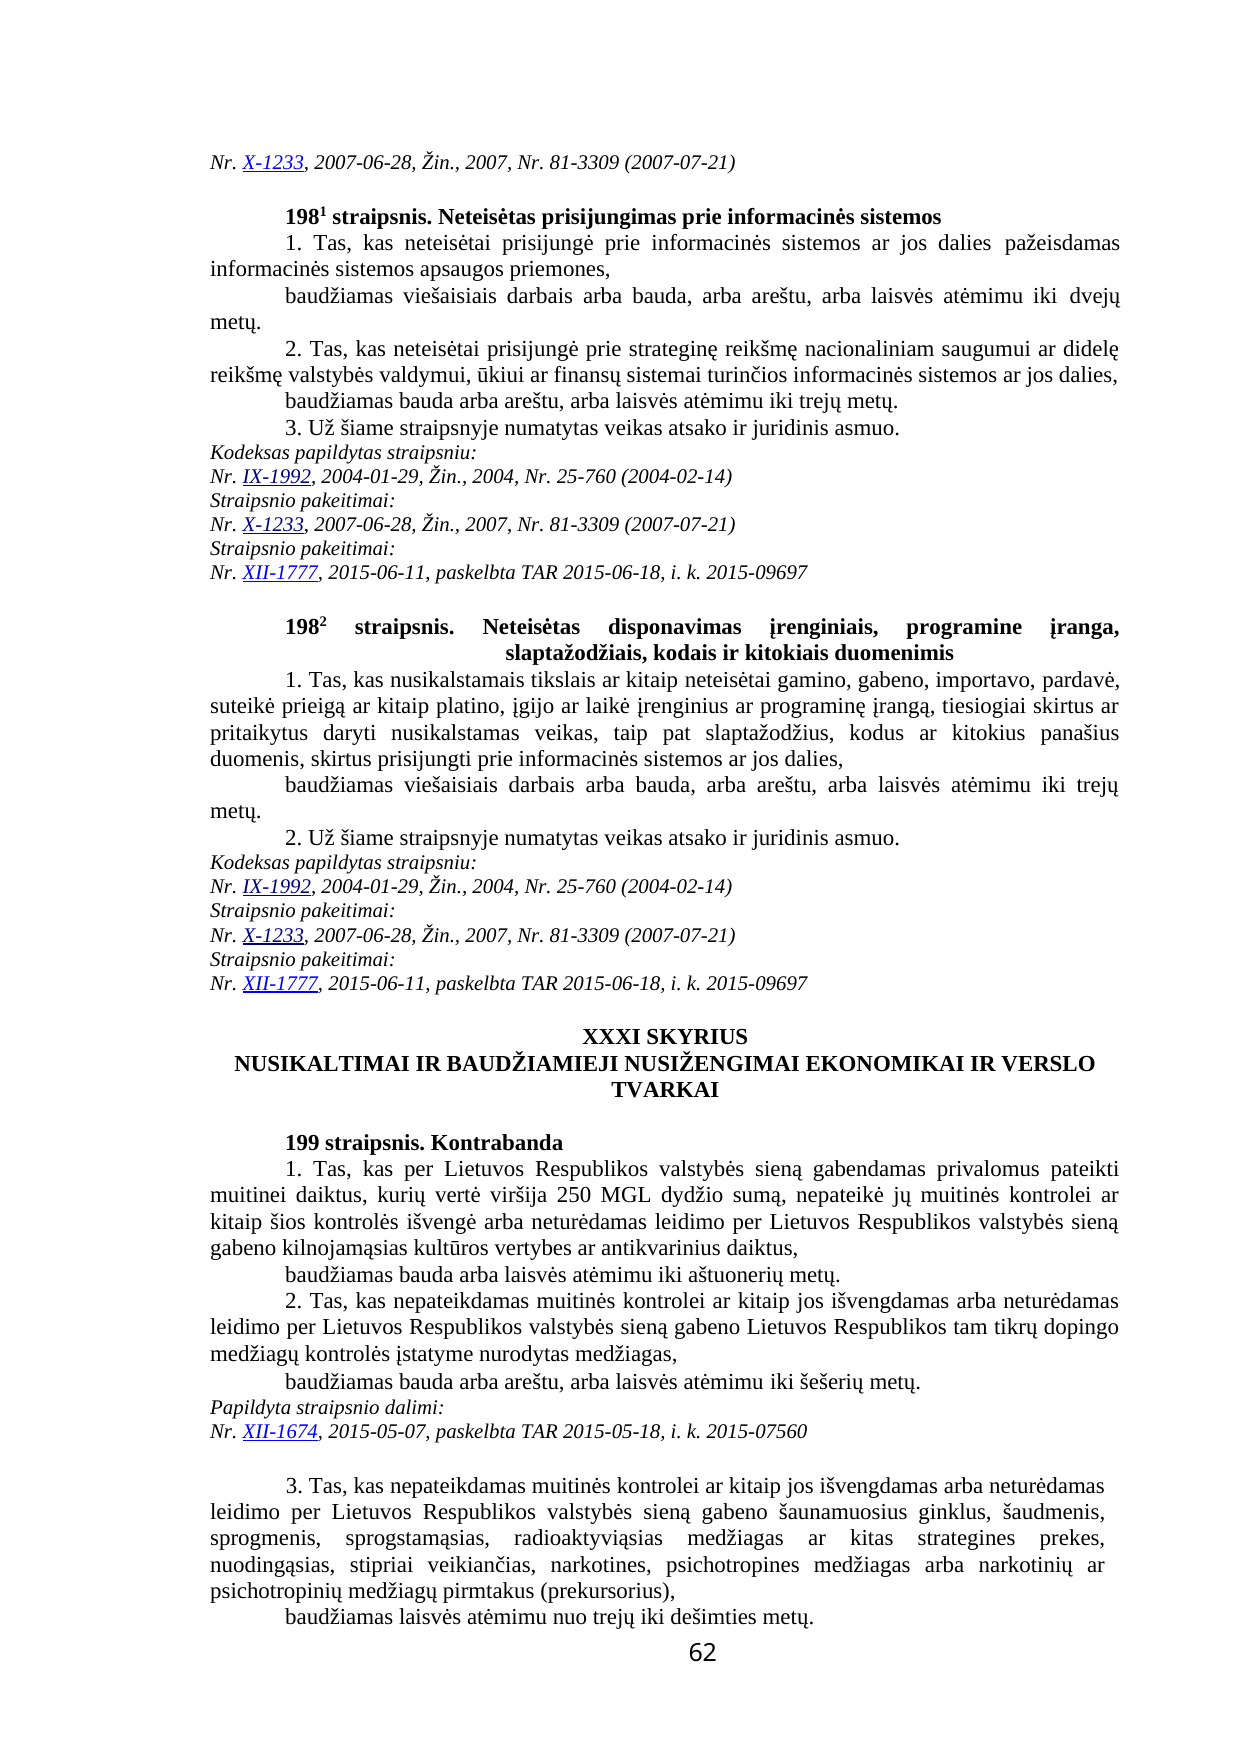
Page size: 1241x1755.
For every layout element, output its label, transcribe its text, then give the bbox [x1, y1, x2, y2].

text 2. Tas, kas nepateikdamas muitinės kontrolei ar kitaip jos išvengdamas arba neturėdamas leidimo per Lietuvos Respublikos valstybės sieną gabeno Lietuvos Respublikos tam tikrų dopingo medžiagų kontrolės įstatyme nurodytas medžiagas, [210, 1287, 1120, 1366]
text 1. Tas, kas per Lietuvos Respublikos valstybės sieną gabendamas privalomus pateikti muitinei daiktus, kurių vertė viršija 250 MGL dydžio sumą, nepateikė jų muitinės kontrolei ar kitaip šios kontrolės išvengė arba neturėdamas leidimo per Lietuvos Respublikos valstybės sieną gabeno kilnojamąsias kultūros vertybes ar antikvarinius daiktus, [210, 1155, 1120, 1261]
text 1982 straipsnis. Neteisėtas disponavimas įrenginiais, programine įranga, slaptažodžiais, kodais ir kitokiais duomenimis [285, 613, 1120, 666]
text baudžiamas viešaisiais darbais arba bauda, arba areštu, arba laisvės atėmimu iki dvejų metų. [210, 282, 1120, 334]
text Nr. IX-1992, 2004-01-29, Žin., 2004, Nr. 25-760 (2004-02-14) [210, 464, 1120, 488]
text baudžiamas bauda arba areštu, arba laisvės atėmimu iki trejų metų. [210, 387, 1120, 414]
text 3. Tas, kas nepateikdamas muitinės kontrolei ar kitaip jos išvengdamas arba neturėdamas leidimo per Lietuvos Respublikos valstybės sieną gabeno šaunamuosius ginklus, šaudmenis, sprogmenis, sprogstamąsias, radioaktyviąsias medžiagas ar kitas strategines prekes, nuodingąsias, stipriai veikiančias, narkotines, psichotropines medžiagas arba narkotinių ar psichotropinių medžiagų pirmtakus (prekursorius), [210, 1472, 1106, 1603]
text Papildyta straipsnio dalimi: [210, 1395, 1120, 1419]
text Straipsnio pakeitimai: [210, 536, 1120, 560]
text 3. Už šiame straipsnyje numatytas veikas atsako ir juridinis asmuo. [210, 414, 1120, 440]
text Kodeksas papildytas straipsniu: [210, 850, 1120, 874]
text 1. Tas, kas neteisėtai prisijungė prie informacinės sistemos ar jos dalies pažeisdamas informacinės sistemos apsaugos priemones, [210, 229, 1120, 282]
text Nr. XII-1777, 2015-06-11, paskelbta TAR 2015-06-18, i. k. 2015-09697 [210, 971, 1120, 995]
text Straipsnio pakeitimai: [210, 898, 1120, 922]
text NUSIKALTIMAI IR BAUDŽIAMIEJI NUSIŽENGIMAI EKONOMIKAI IR VERSLO TVARKAI [210, 1050, 1120, 1102]
text Straipsnio pakeitimai: [210, 488, 1120, 512]
text baudžiamas laisvės atėmimu nuo trejų iki dešimties metų. [210, 1603, 1120, 1630]
text XXXI SKYRIUS [210, 1023, 1120, 1050]
text Kodeksas papildytas straipsniu: [210, 440, 1120, 464]
text 1. Tas, kas nusikalstamais tikslais ar kitaip neteisėtai gamino, gabeno, importavo, pardavė, suteikė prieigą ar kitaip platino, įgijo ar laikė įrenginius ar programinę įrangą, tiesiogiai skirtus ar pritaikytus daryti nusikalstamas veikas, taip pat slaptažodžius, kodus ar kitokius panašius duomenis, skirtus prisijungti prie informacinės sistemos ar jos dalies, [210, 666, 1120, 771]
text baudžiamas viešaisiais darbais arba bauda, arba areštu, arba laisvės atėmimu iki trejų metų. [210, 771, 1120, 824]
text 1981 straipsnis. Neteisėtas prisijungimas prie informacinės sistemos [210, 203, 1120, 229]
text Nr. XII-1674, 2015-05-07, paskelbta TAR 2015-05-18, i. k. 2015-07560 [210, 1419, 1120, 1443]
text Nr. IX-1992, 2004-01-29, Žin., 2004, Nr. 25-760 (2004-02-14) [210, 874, 1120, 898]
text Nr. XII-1777, 2015-06-11, paskelbta TAR 2015-06-18, i. k. 2015-09697 [210, 560, 1120, 584]
text 199 straipsnis. Kontrabanda [210, 1129, 1120, 1155]
text 2. Tas, kas neteisėtai prisijungė prie strateginę reikšmę nacionaliniam saugumui ar didelę reikšmę valstybės valdymui, ūkiui ar finansų sistemai turinčios informacinės sistemos ar jos dalies, [210, 334, 1120, 387]
text baudžiamas bauda arba areštu, arba laisvės atėmimu iki šešerių metų. [210, 1366, 1120, 1395]
text Nr. X-1233, 2007-06-28, Žin., 2007, Nr. 81-3309 (2007-07-21) [210, 150, 1120, 174]
text Nr. X-1233, 2007-06-28, Žin., 2007, Nr. 81-3309 (2007-07-21) [210, 512, 1120, 536]
text 2. Už šiame straipsnyje numatytas veikas atsako ir juridinis asmuo. [210, 824, 1120, 850]
text baudžiamas bauda arba laisvės atėmimu iki aštuonerių metų. [210, 1261, 1120, 1287]
text Nr. X-1233, 2007-06-28, Žin., 2007, Nr. 81-3309 (2007-07-21) [210, 922, 1120, 947]
text Straipsnio pakeitimai: [210, 947, 1120, 971]
